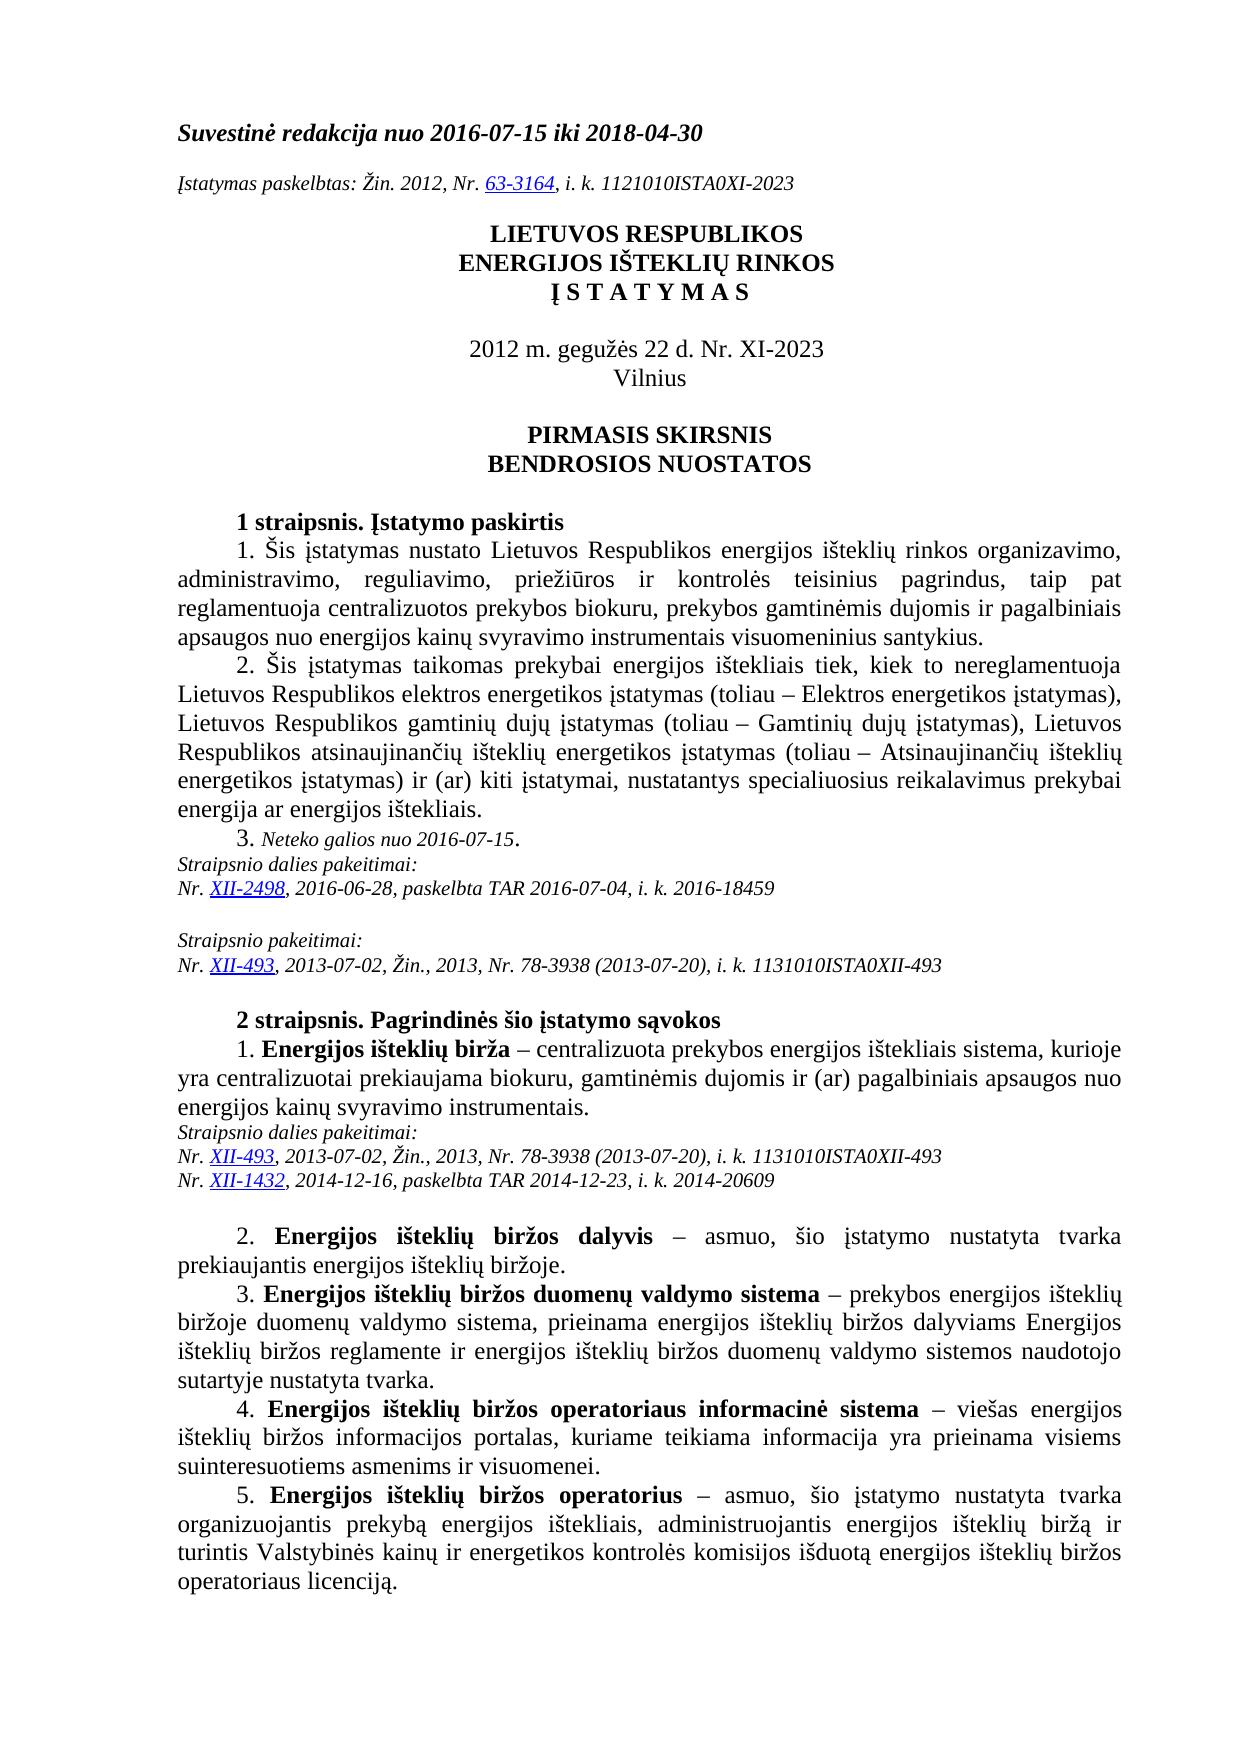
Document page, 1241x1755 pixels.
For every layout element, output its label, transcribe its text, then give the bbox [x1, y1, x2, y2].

text 1 straipsnis. Įstatymo paskirtis [177, 507, 1122, 535]
text 2. Šis įstatymas taikomas prekybai energijos ištekliais tiek, kiek to nereglamentuoja Lietuvos Respublikos elektros energetikos įstatymas (toliau – Elektros energetikos įstatymas), Lietuvos Respublikos gamtinių dujų įstatymas (toliau – Gamtinių dujų įstatymas), Lietuvos Respublikos atsinaujinančių išteklių energetikos įstatymas (toliau – Atsinaujinančių išteklių energetikos įstatymas) ir (ar) kiti įstatymai, nustatantys specialiuosius reikalavimus prekybai energija ar energijos ištekliais. [177, 650, 1122, 823]
text Straipsnio dalies pakeitimai: [177, 852, 1122, 876]
text ENERGIJOS IŠTEKLIŲ RINKOS [177, 248, 1122, 277]
text Straipsnio dalies pakeitimai: [177, 1120, 1122, 1144]
text Vilnius [177, 363, 1122, 392]
text 2012 m. gegužės 22 d. Nr. XI-2023 [177, 334, 1122, 363]
text Straipsnio pakeitimai: [177, 928, 1122, 952]
text Nr. XII-1432, 2014-12-16, paskelbta TAR 2014-12-23, i. k. 2014-20609 [177, 1168, 1122, 1192]
text 1. Šis įstatymas nustato Lietuvos Respublikos energijos išteklių rinkos organizavimo, administravimo, reguliavimo, priežiūros ir kontrolės teisinius pagrindus, taip pat reglamentuoja centralizuotos prekybos biokuru, prekybos gamtinėmis dujomis ir pagalbiniais apsaugos nuo energijos kainų svyravimo instrumentais visuomeninius santykius. [177, 535, 1122, 650]
text Nr. XII-493, 2013-07-02, Žin., 2013, Nr. 78-3938 (2013-07-20), i. k. 1131010ISTA0XII-493 [177, 1144, 1122, 1168]
text LIETUVOS RESPUBLIKOS [177, 219, 1122, 248]
text Suvestinė redakcija nuo 2016-07-15 iki 2018-04-30 [177, 118, 1122, 147]
text Nr. XII-2498, 2016-06-28, paskelbta TAR 2016-07-04, i. k. 2016-18459 [177, 876, 1122, 900]
text ĮSTATYMAS [177, 277, 1122, 305]
text 1. Energijos išteklių birža – centralizuota prekybos energijos ištekliais sistema, kurioje yra centralizuotai prekiaujama biokuru, gamtinėmis dujomis ir (ar) pagalbiniais apsaugos nuo energijos kainų svyravimo instrumentais. [177, 1034, 1122, 1120]
text BENDROSIOS NUOSTATOS [177, 449, 1122, 478]
text PIRMASIS SKIRSNIS [177, 420, 1122, 449]
text Nr. XII-493, 2013-07-02, Žin., 2013, Nr. 78-3938 (2013-07-20), i. k. 1131010ISTA0XII-493 [177, 952, 1122, 977]
text 2 straipsnis. Pagrindinės šio įstatymo sąvokos [177, 1005, 1122, 1034]
text 4. Energijos išteklių biržos operatoriaus informacinė sistema – viešas energijos išteklių biržos informacijos portalas, kuriame teikiama informacija yra prieinama visiems suinteresuotiems asmenims ir visuomenei. [177, 1394, 1122, 1480]
text 3. Neteko galios nuo 2016-07-15. [177, 823, 1122, 852]
text 3. Energijos išteklių biržos duomenų valdymo sistema – prekybos energijos išteklių biržoje duomenų valdymo sistema, prieinama energijos išteklių biržos dalyviams Energijos išteklių biržos reglamente ir energijos išteklių biržos duomenų valdymo sistemos naudotojo sutartyje nustatyta tvarka. [177, 1279, 1122, 1394]
text Įstatymas paskelbtas: Žin. 2012, Nr. 63-3164, i. k. 1121010ISTA0XI-2023 [177, 171, 1122, 195]
text 2. Energijos išteklių biržos dalyvis – asmuo, šio įstatymo nustatyta tvarka prekiaujantis energijos išteklių biržoje. [177, 1221, 1122, 1279]
text 5. Energijos išteklių biržos operatorius – asmuo, šio įstatymo nustatyta tvarka organizuojantis prekybą energijos ištekliais, administruojantis energijos išteklių biržą ir turintis Valstybinės kainų ir energetikos kontrolės komisijos išduotą energijos išteklių biržos operatoriaus licenciją. [177, 1480, 1122, 1595]
